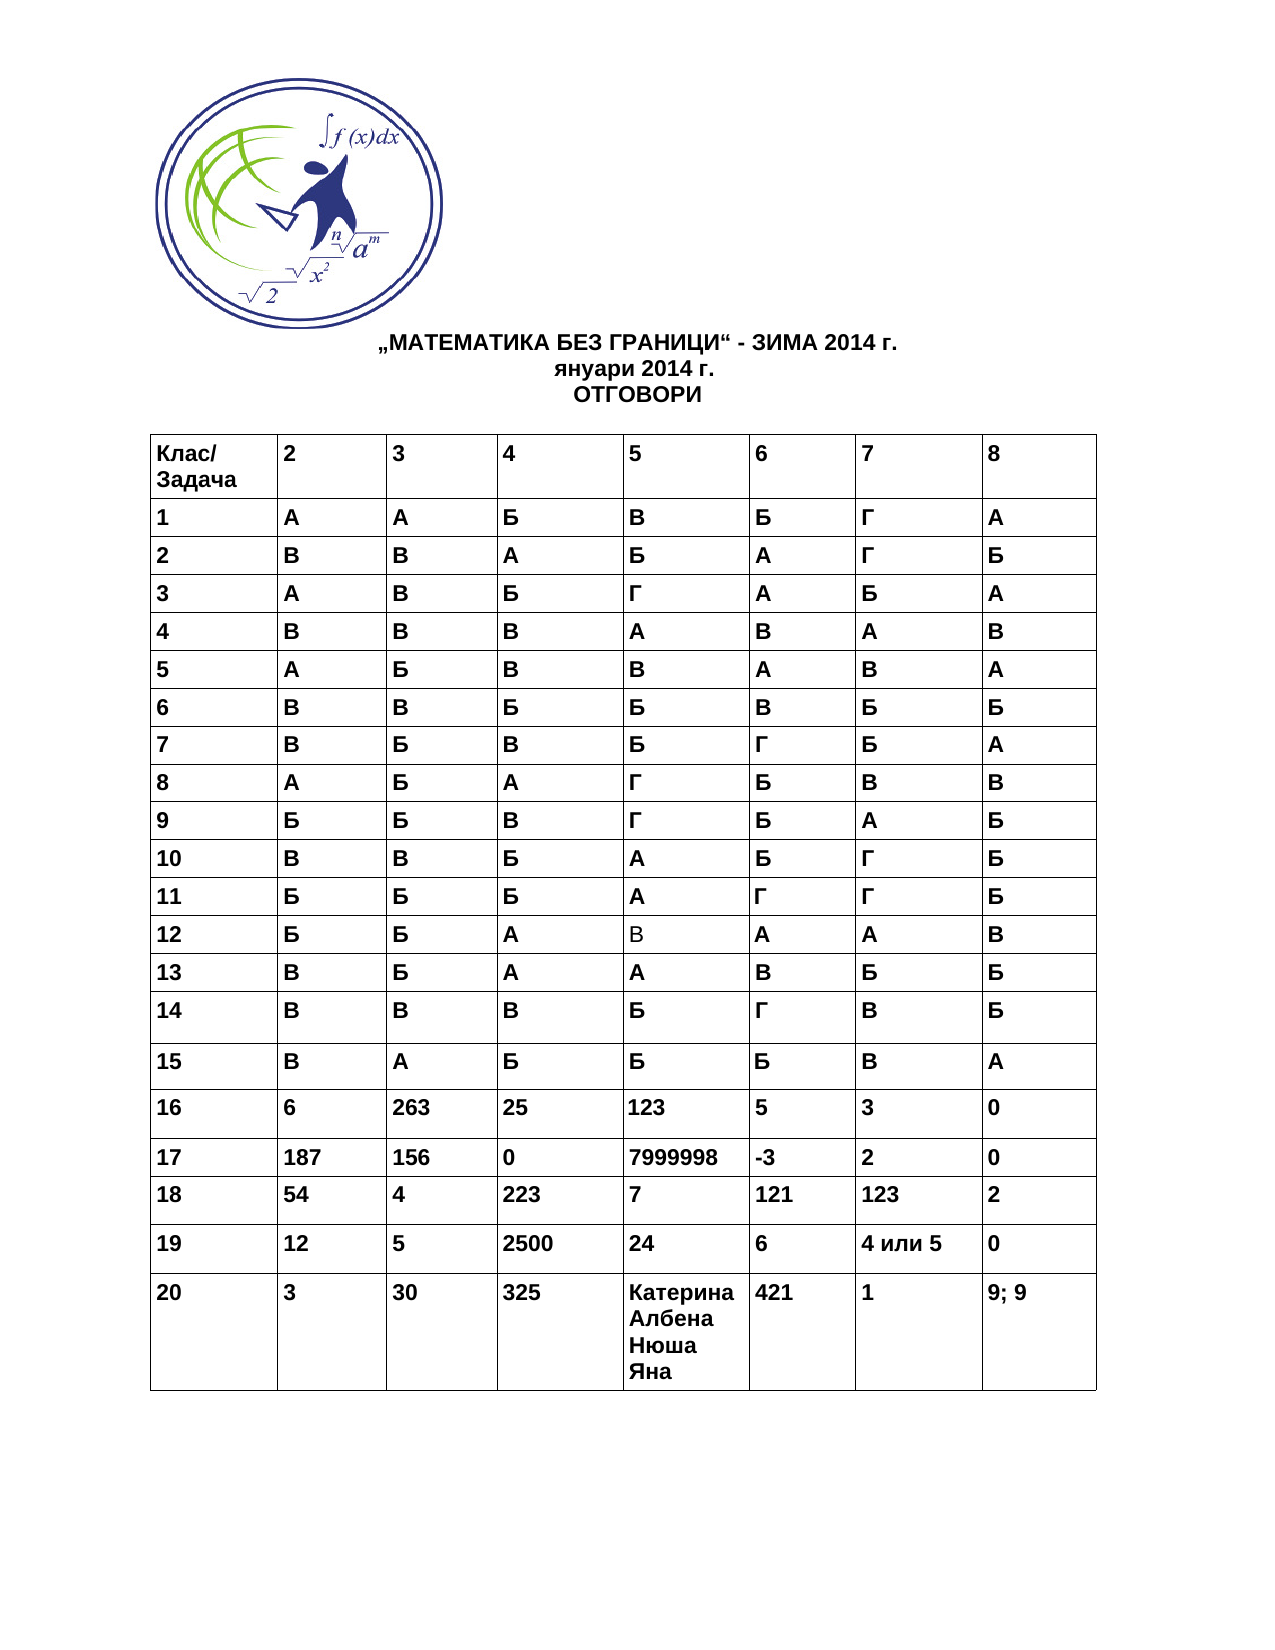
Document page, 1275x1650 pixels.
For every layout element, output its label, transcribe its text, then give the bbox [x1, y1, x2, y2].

table_cell В [624, 651, 749, 688]
table_cell Б [624, 537, 749, 574]
table_cell В [856, 1044, 982, 1088]
table_cell Г [856, 840, 982, 877]
table_cell 24 [624, 1225, 749, 1273]
table_cell Б [856, 689, 982, 726]
table_cell А [624, 840, 749, 877]
table_cell В [750, 689, 855, 726]
table_cell А [278, 499, 386, 536]
table_cell Б [856, 727, 982, 763]
table_cell 187 [278, 1139, 386, 1176]
table_header Клас/ Задача [151, 435, 277, 498]
table_cell 5 [151, 651, 277, 688]
table_cell А [498, 537, 623, 574]
table_cell 3 [151, 575, 277, 612]
table_cell В [387, 689, 497, 726]
text януари 2014 г. [150, 355, 1125, 381]
table_cell А [750, 651, 855, 688]
table_cell Б [750, 802, 855, 839]
table_cell В [498, 992, 623, 1042]
table_cell 1 [856, 1274, 982, 1390]
table_cell 1 [151, 499, 277, 536]
table_cell В [278, 954, 386, 991]
table_cell 15 [151, 1044, 277, 1088]
table_cell А [278, 765, 386, 801]
table_cell Б [387, 765, 497, 801]
table_cell 18 [151, 1177, 277, 1224]
table_cell 6 [750, 1225, 855, 1273]
table_cell 2 [856, 1139, 982, 1176]
table_cell В [983, 613, 1096, 650]
picture [155, 78, 443, 329]
table_cell В [498, 802, 623, 839]
table_cell Г [750, 727, 855, 763]
table_cell 3 [856, 1090, 982, 1138]
table_cell 10 [151, 840, 277, 877]
table_cell Б [278, 916, 386, 953]
table_cell Б [498, 878, 623, 915]
table_cell В [278, 727, 386, 763]
table_cell В [983, 765, 1096, 801]
table_cell Б [624, 1044, 749, 1088]
table_cell 3 [278, 1274, 386, 1390]
table_cell Б [387, 878, 497, 915]
table_cell В [750, 954, 855, 991]
table_header 6 [750, 435, 855, 498]
table_cell В [983, 916, 1096, 953]
table_cell 156 [387, 1139, 497, 1176]
table_cell А [856, 613, 982, 650]
table_cell В [278, 992, 386, 1042]
table_cell А [387, 499, 497, 536]
table_cell В [278, 1044, 386, 1088]
table_cell 6 [278, 1090, 386, 1138]
table_cell Г [856, 499, 982, 536]
table_cell Б [856, 954, 982, 991]
table_cell 9; 9 [983, 1274, 1096, 1390]
table_cell Б [387, 954, 497, 991]
table_cell 54 [278, 1177, 386, 1224]
table_cell Б [750, 840, 855, 877]
table_cell Б [750, 499, 855, 536]
table_cell А [856, 802, 982, 839]
table_cell Б [983, 537, 1096, 574]
table_cell А [983, 1044, 1096, 1088]
table_cell Б [498, 689, 623, 726]
table_cell 2 [151, 537, 277, 574]
table_cell 12 [151, 916, 277, 953]
table_cell Б [856, 575, 982, 612]
table_cell Б [278, 802, 386, 839]
table_cell Г [750, 992, 855, 1042]
table_cell А [983, 575, 1096, 612]
table_cell 0 [983, 1139, 1096, 1176]
table_cell Б [983, 840, 1096, 877]
table_cell 12 [278, 1225, 386, 1273]
table_cell Б [387, 651, 497, 688]
table_cell Б [983, 878, 1096, 915]
table_cell В [387, 537, 497, 574]
table_cell Б [750, 765, 855, 801]
table_cell 7999998 [624, 1139, 749, 1176]
table_cell 121 [750, 1177, 855, 1224]
table_cell Катерина Албена Нюша Яна [624, 1274, 749, 1390]
table_cell А [498, 954, 623, 991]
table_cell А [498, 916, 623, 953]
table_cell 7 [151, 727, 277, 763]
table_cell В [387, 575, 497, 612]
table_cell В [856, 992, 982, 1042]
table_cell 14 [151, 992, 277, 1042]
table_cell В [387, 840, 497, 877]
table_cell 2500 [498, 1225, 623, 1273]
table_cell В [278, 613, 386, 650]
table_cell Б [498, 499, 623, 536]
table_cell 2 [983, 1177, 1096, 1224]
table_cell Б [387, 916, 497, 953]
table_cell 19 [151, 1225, 277, 1273]
table_cell В [624, 916, 749, 953]
table_cell В [278, 689, 386, 726]
table_cell Б [750, 1044, 855, 1088]
table_cell 25 [498, 1090, 623, 1138]
table_cell 223 [498, 1177, 623, 1224]
table_cell А [278, 651, 386, 688]
table_cell 4 [387, 1177, 497, 1224]
table_cell Б [983, 954, 1096, 991]
table_cell 6 [151, 689, 277, 726]
table_cell Г [624, 802, 749, 839]
table_cell Г [624, 765, 749, 801]
table_cell 4 [151, 613, 277, 650]
table_cell 17 [151, 1139, 277, 1176]
table_cell Б [498, 1044, 623, 1088]
table_cell -3 [750, 1139, 855, 1176]
table_cell Б [624, 689, 749, 726]
table_cell 0 [983, 1225, 1096, 1273]
table_cell Б [983, 802, 1096, 839]
table_cell Б [983, 992, 1096, 1042]
table_cell 20 [151, 1274, 277, 1390]
table_cell А [498, 765, 623, 801]
table_cell А [624, 954, 749, 991]
table_cell Г [856, 537, 982, 574]
table_cell А [983, 651, 1096, 688]
table_header 4 [498, 435, 623, 498]
table_cell Г [750, 878, 855, 915]
table_cell А [983, 727, 1096, 763]
table_header 7 [856, 435, 982, 498]
table_cell А [387, 1044, 497, 1088]
table_cell А [278, 575, 386, 612]
table_cell В [498, 613, 623, 650]
table_cell Б [278, 878, 386, 915]
table_cell Б [983, 689, 1096, 726]
table_cell 421 [750, 1274, 855, 1390]
table_cell 16 [151, 1090, 277, 1138]
table_cell 30 [387, 1274, 497, 1390]
table_cell 5 [387, 1225, 497, 1273]
table_cell В [624, 499, 749, 536]
table_cell А [983, 499, 1096, 536]
table_cell В [856, 651, 982, 688]
table_cell 5 [750, 1090, 855, 1138]
table_cell В [387, 613, 497, 650]
table_cell 0 [983, 1090, 1096, 1138]
table_cell 8 [151, 765, 277, 801]
table_cell В [278, 537, 386, 574]
table_cell В [498, 651, 623, 688]
table_cell Б [624, 992, 749, 1042]
table_header 3 [387, 435, 497, 498]
table_cell В [750, 613, 855, 650]
table_cell В [387, 992, 497, 1042]
table_cell 0 [498, 1139, 623, 1176]
table_cell 9 [151, 802, 277, 839]
table_cell А [624, 613, 749, 650]
table_cell Б [387, 802, 497, 839]
table_cell 263 [387, 1090, 497, 1138]
table_header 2 [278, 435, 386, 498]
table_cell Б [498, 840, 623, 877]
table_header 5 [624, 435, 749, 498]
table_header 8 [983, 435, 1096, 498]
table_cell А [750, 575, 855, 612]
table_cell 123 [856, 1177, 982, 1224]
table_cell В [856, 765, 982, 801]
table_cell Б [498, 575, 623, 612]
table_cell B [278, 840, 386, 877]
table_cell 4 или 5 [856, 1225, 982, 1273]
table_cell 13 [151, 954, 277, 991]
table_cell А [856, 916, 982, 953]
table_cell А [750, 916, 855, 953]
table_cell 7 [624, 1177, 749, 1224]
text ОТГОВОРИ [150, 381, 1125, 407]
table_cell 11 [151, 878, 277, 915]
table_cell А [624, 878, 749, 915]
table_cell Б [387, 727, 497, 763]
table_cell В [498, 727, 623, 763]
table_cell 123 [624, 1090, 749, 1138]
table_cell 325 [498, 1274, 623, 1390]
table_cell А [750, 537, 855, 574]
table_cell Г [624, 575, 749, 612]
text „МАТЕМАТИКА БЕЗ ГРАНИЦИ“ - ЗИМА 2014 г. [150, 75, 1125, 355]
table_cell Б [624, 727, 749, 763]
table_cell Г [856, 878, 982, 915]
